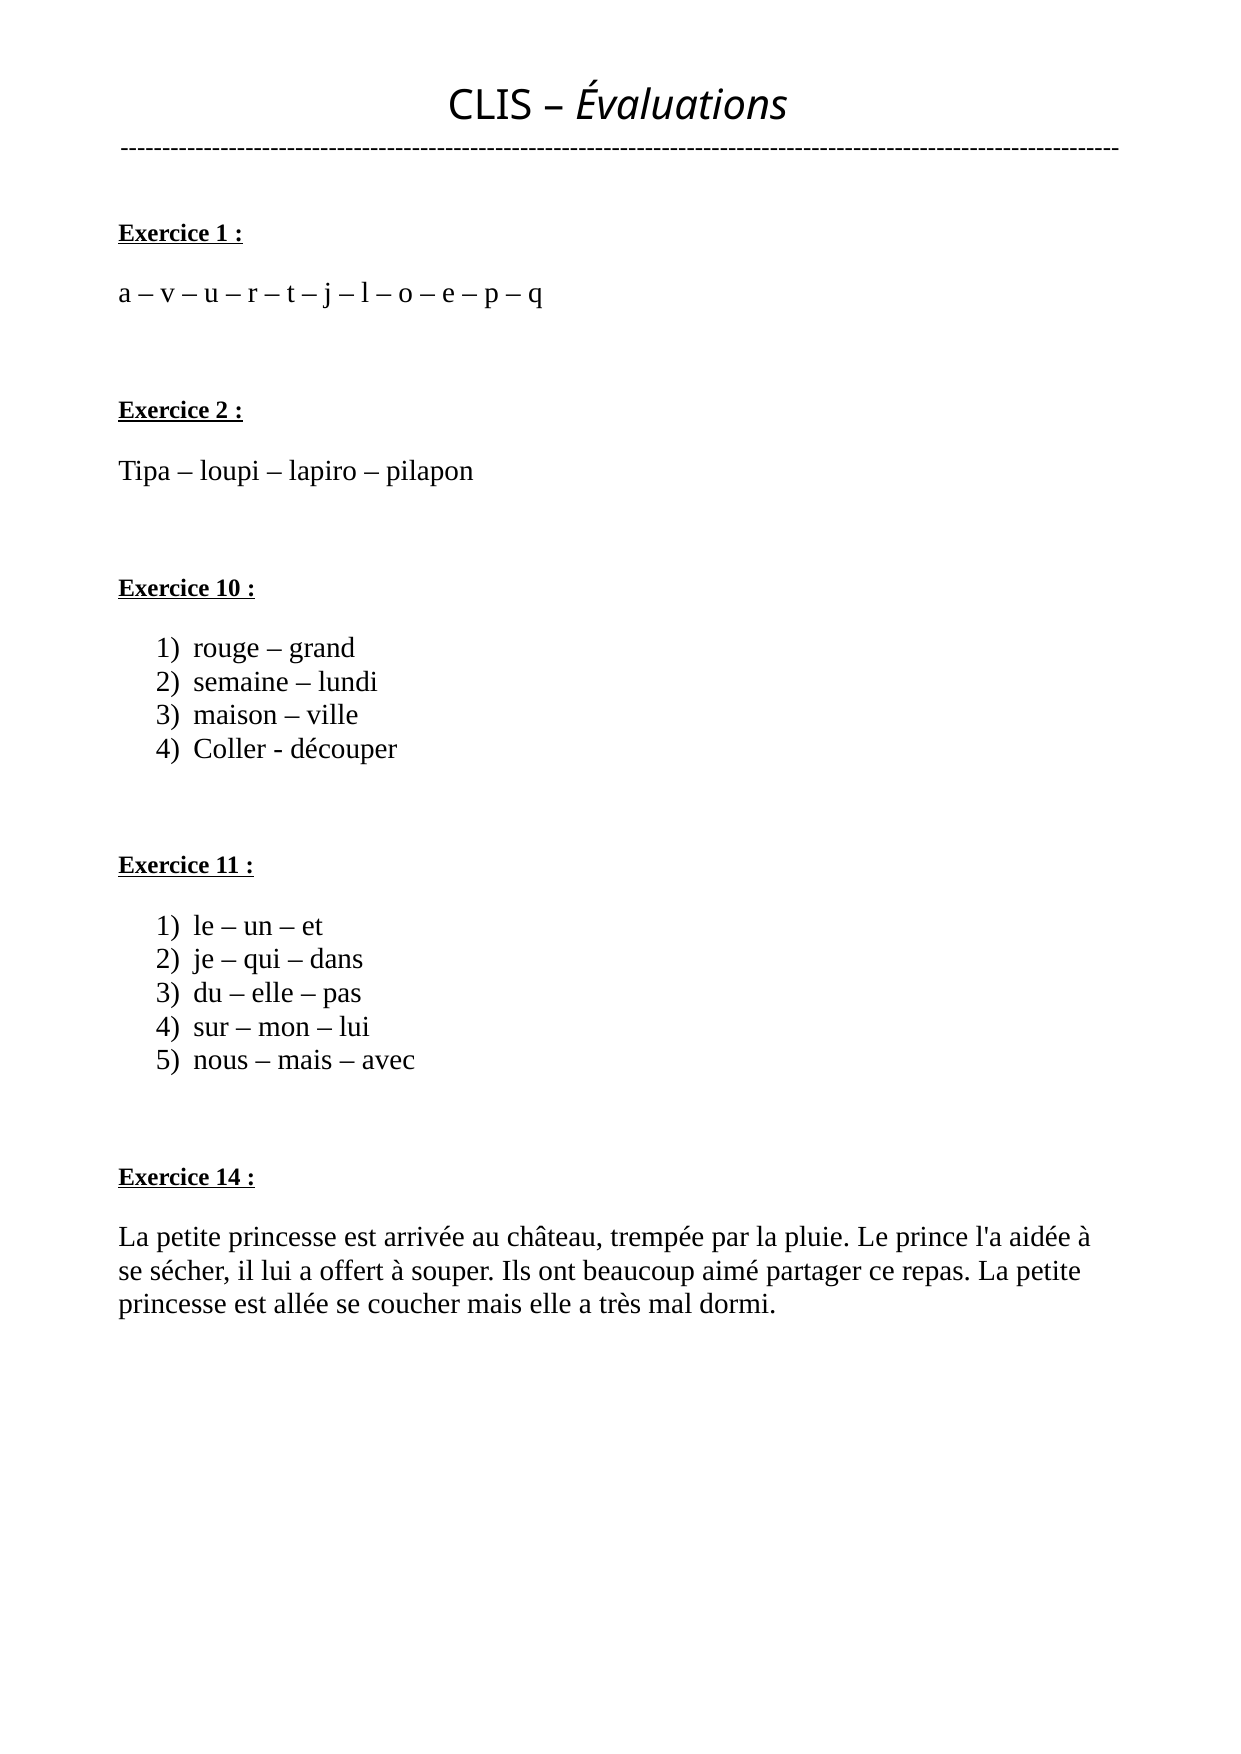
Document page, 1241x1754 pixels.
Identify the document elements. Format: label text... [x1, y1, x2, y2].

text La petite princesse est arrivée au château, trempée par la pluie. Le prince l'a aidée à se sécher, il lui a offert à souper. Ils ont beaucoup aimé partager ce repas. La petite princesse est allée se coucher mais elle a très mal dormi. [118, 1219, 1122, 1320]
list sur – mon – lui [156, 1009, 1122, 1042]
list rouge – grand [156, 630, 1122, 664]
list Coller - découper [156, 731, 1122, 764]
text Exercice 11 : [118, 851, 1122, 879]
text Exercice 10 : [118, 573, 1122, 601]
text a – v – u – r – t – j – l – o – e – p – q [118, 276, 1122, 309]
list maison – ville [156, 697, 1122, 731]
list du – elle – pas [156, 975, 1122, 1009]
text Exercice 14 : [118, 1162, 1122, 1191]
list nous – mais – avec [156, 1042, 1122, 1076]
list semaine – lundi [156, 664, 1122, 697]
text Exercice 1 : [118, 218, 1122, 247]
list je – qui – dans [156, 942, 1122, 975]
list le – un – et [156, 908, 1122, 942]
text Tipa – loupi – lapiro – pilapon [118, 453, 1122, 486]
text Exercice 2 : [118, 395, 1122, 424]
